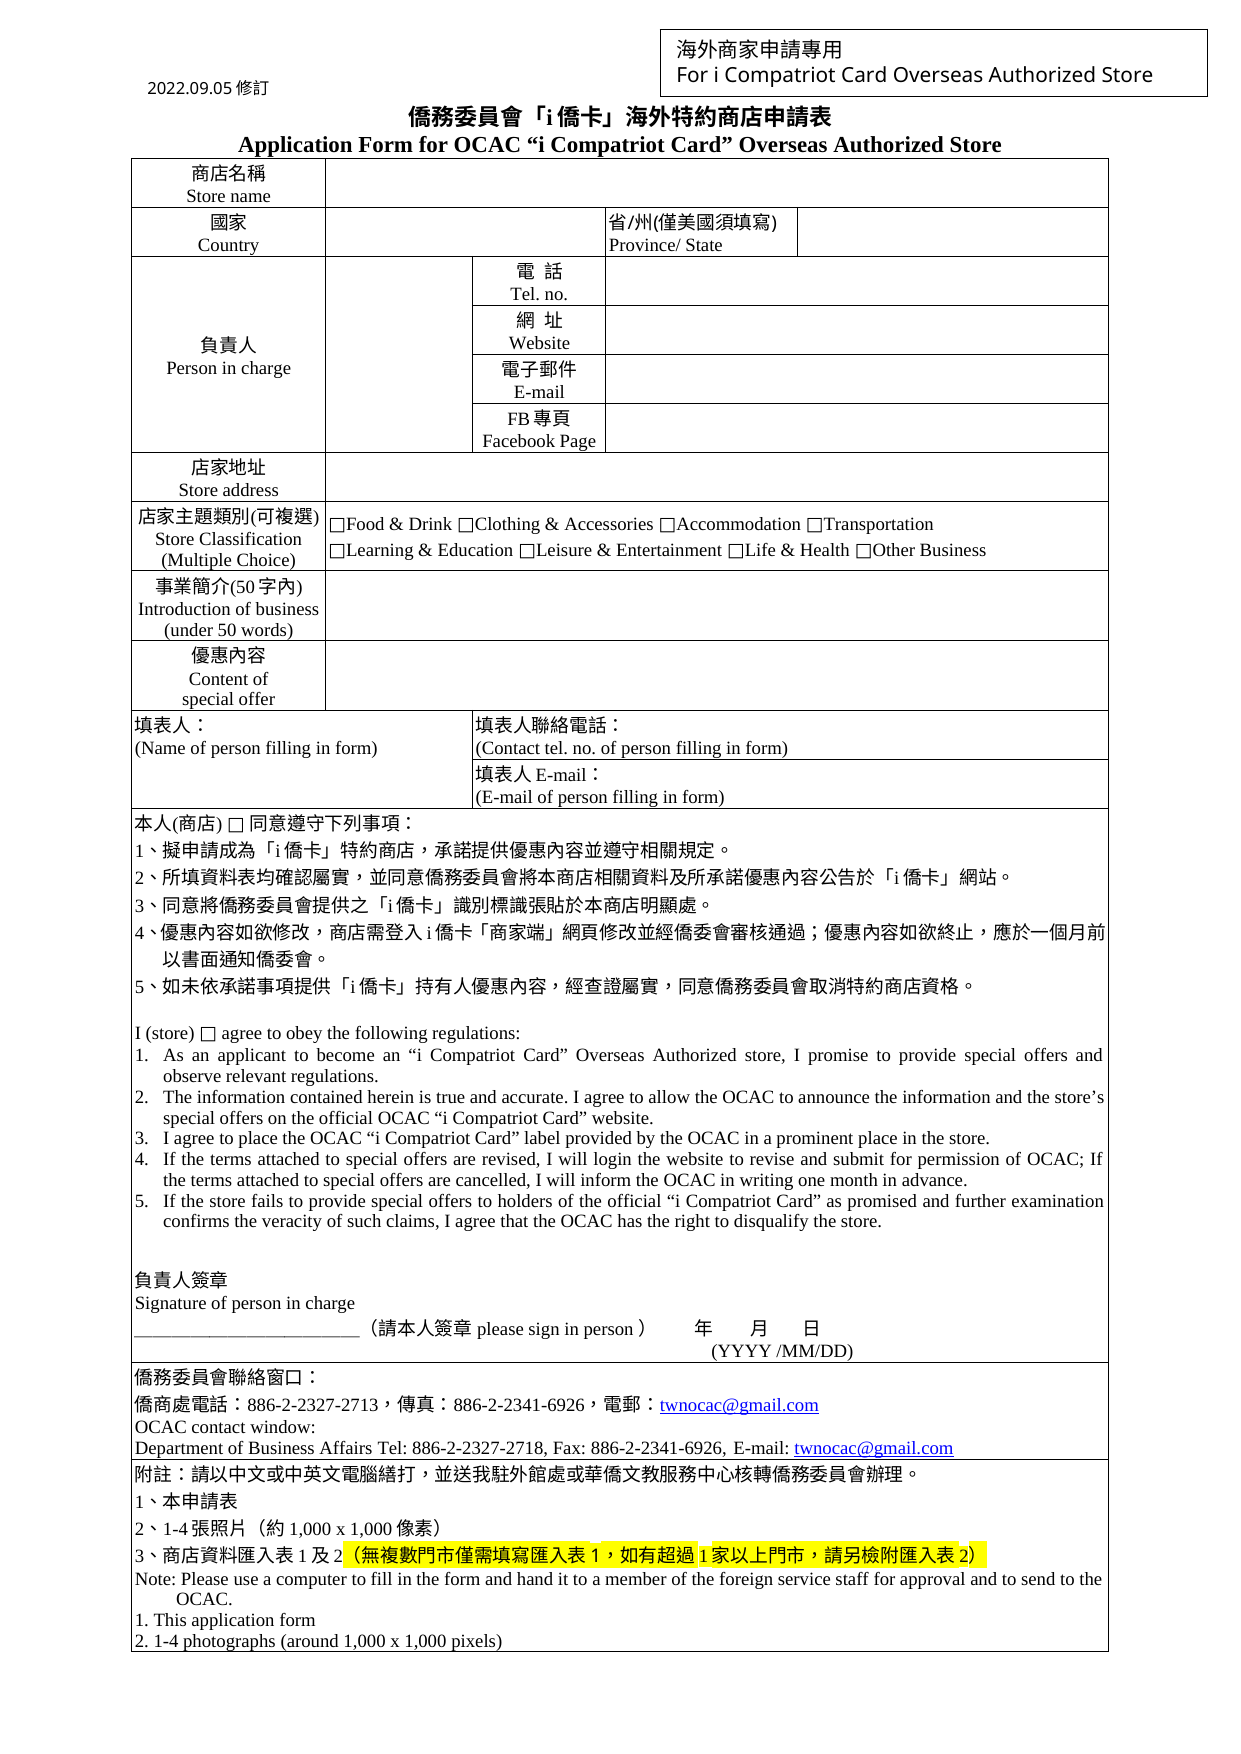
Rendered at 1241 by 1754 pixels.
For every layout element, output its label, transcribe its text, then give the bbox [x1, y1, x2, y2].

table_cell 網 址 Website [473, 306, 605, 354]
table_cell [606, 257, 1108, 305]
table_cell □Food & Drink □Clothing & Accessories □Accommodation □Transportation □Learning & Education □Leisure & Entertainment □Life & Health □Other Business [326, 502, 1108, 570]
table_cell [606, 306, 1108, 354]
table_cell 店家地址 Store address [132, 453, 325, 501]
table_cell 電子郵件 E-mail [473, 355, 605, 403]
text Application Form for OCAC “i Compatriot Card” Overseas Authorized Store [89, 132, 1152, 158]
table_cell [326, 208, 605, 256]
table_cell 負責人 Person in charge [132, 257, 325, 452]
text 僑務委員會「i僑卡」海外特約商店申請表 [89, 99, 1152, 132]
table_cell [326, 257, 472, 452]
table_cell 省/州(僅美國須填寫) Province/ State [606, 208, 797, 256]
table_cell [798, 208, 1108, 256]
table_cell [326, 641, 1108, 710]
table_cell 填表人： (Name of person filling in form) [132, 711, 472, 808]
table_cell 填表人聯絡電話： (Contact tel. no. of person filling in form) [473, 711, 1108, 759]
table_cell 僑務委員會聯絡窗口： 僑商處電話：886-2-2327-2713，傳真：886-2-2341-6926，電郵：twnocac@gmail.com OCAC contact window: Department of Business Affairs Tel: 886-2-2327-2718, Fax: 886-2-2341-6926, E-mail: twnocac@gmail.com [132, 1363, 1108, 1458]
table_cell 本人(商店) □ 同意遵守下列事項： 1、擬申請成為「i僑卡」特約商店，承諾提供優惠內容並遵守相關規定。 2、所填資料表均確認屬實，並同意僑務委員會將本商店相關資料及所承諾優惠內容公告於「i僑卡」網站。 3、同意將僑務委員會提供之「i僑卡」識別標識張貼於本商店明顯處。 4、優惠內容如欲修改，商店需登入i僑卡「商家端」網頁修改並經僑委會審核通過；優惠內容如欲終止，應於一個月前以書面通知僑委會。 5、如未依承諾事項提供「i僑卡」持有人優惠內容，經查證屬實，同意僑務委員會取消特約商店資格。 I (store) □ agree to obey the following regulations: As an applicant to become an “i Compatriot Card” Overseas Authorized store, I promise to provide special offers and observe relevant regulations. The information contained herein is true and accurate. I agree to allow the OCAC to announce the information and the store’s special offers on the official OCAC “i Compatriot Card” website. I agree to place the OCAC “i Compatriot Card” label provided by the OCAC in a prominent place in the store. If the terms attached to special offers are revised, I will login the website to revise and submit for permission of OCAC; If the terms attached to special offers are cancelled, I will inform the OCAC in writing one month in advance. If the store fails to provide special offers to holders of the official “i Compatriot Card” as promised and further examination confirms the veracity of such claims, I agree that the OCAC has the right to disqualify the store. 負責人簽章 Signature of person in charge ＿＿＿＿＿＿＿＿＿＿＿＿（請本人簽章 please sign in person ） 年 月 日 (YYYY /MM/DD) [132, 809, 1108, 1362]
table_cell [606, 355, 1108, 403]
text 海外商家申請專用 [676, 37, 1192, 62]
text For i Compatriot Card Overseas Authorized Store only [676, 62, 1192, 88]
table_cell [326, 571, 1108, 640]
text 僑務委員會「i僑卡」海外特約商店申請表 [661, 30, 1207, 96]
table_header [326, 159, 1108, 207]
table_cell 店家主題類別(可複選) Store Classification (Multiple Choice) [132, 502, 325, 570]
table_cell 優惠內容 Content of special offer [132, 641, 325, 710]
table_cell 國家 Country [132, 208, 325, 256]
table_cell 附註：請以中文或中英文電腦繕打，並送我駐外館處或華僑文教服務中心核轉僑務委員會辦理。 1、本申請表 2、1-4張照片（約1,000 x 1,000像素） 3、商店資料匯入表1及2（無複數門市僅需填寫匯入表1，如有超過1家以上門市，請另檢附匯入表2） Note: Please use a computer to fill in the form and hand it to a member of the foreign service staff for approval and to send to the OCAC. 1. This application form 2. 1-4 photographs (around 1,000 x 1,000 pixels) [132, 1460, 1108, 1651]
table_header 商店名稱 Store name [132, 159, 325, 207]
table_cell 電 話 Tel. no. [473, 257, 605, 305]
table_cell 填表人E-mail： (E-mail of person filling in form) [473, 760, 1108, 808]
table_cell [326, 453, 1108, 501]
table_cell [606, 404, 1108, 452]
table_cell 事業簡介(50字內) Introduction of business (under 50 words) [132, 571, 325, 640]
table_cell FB專頁 Facebook Page [473, 404, 605, 452]
